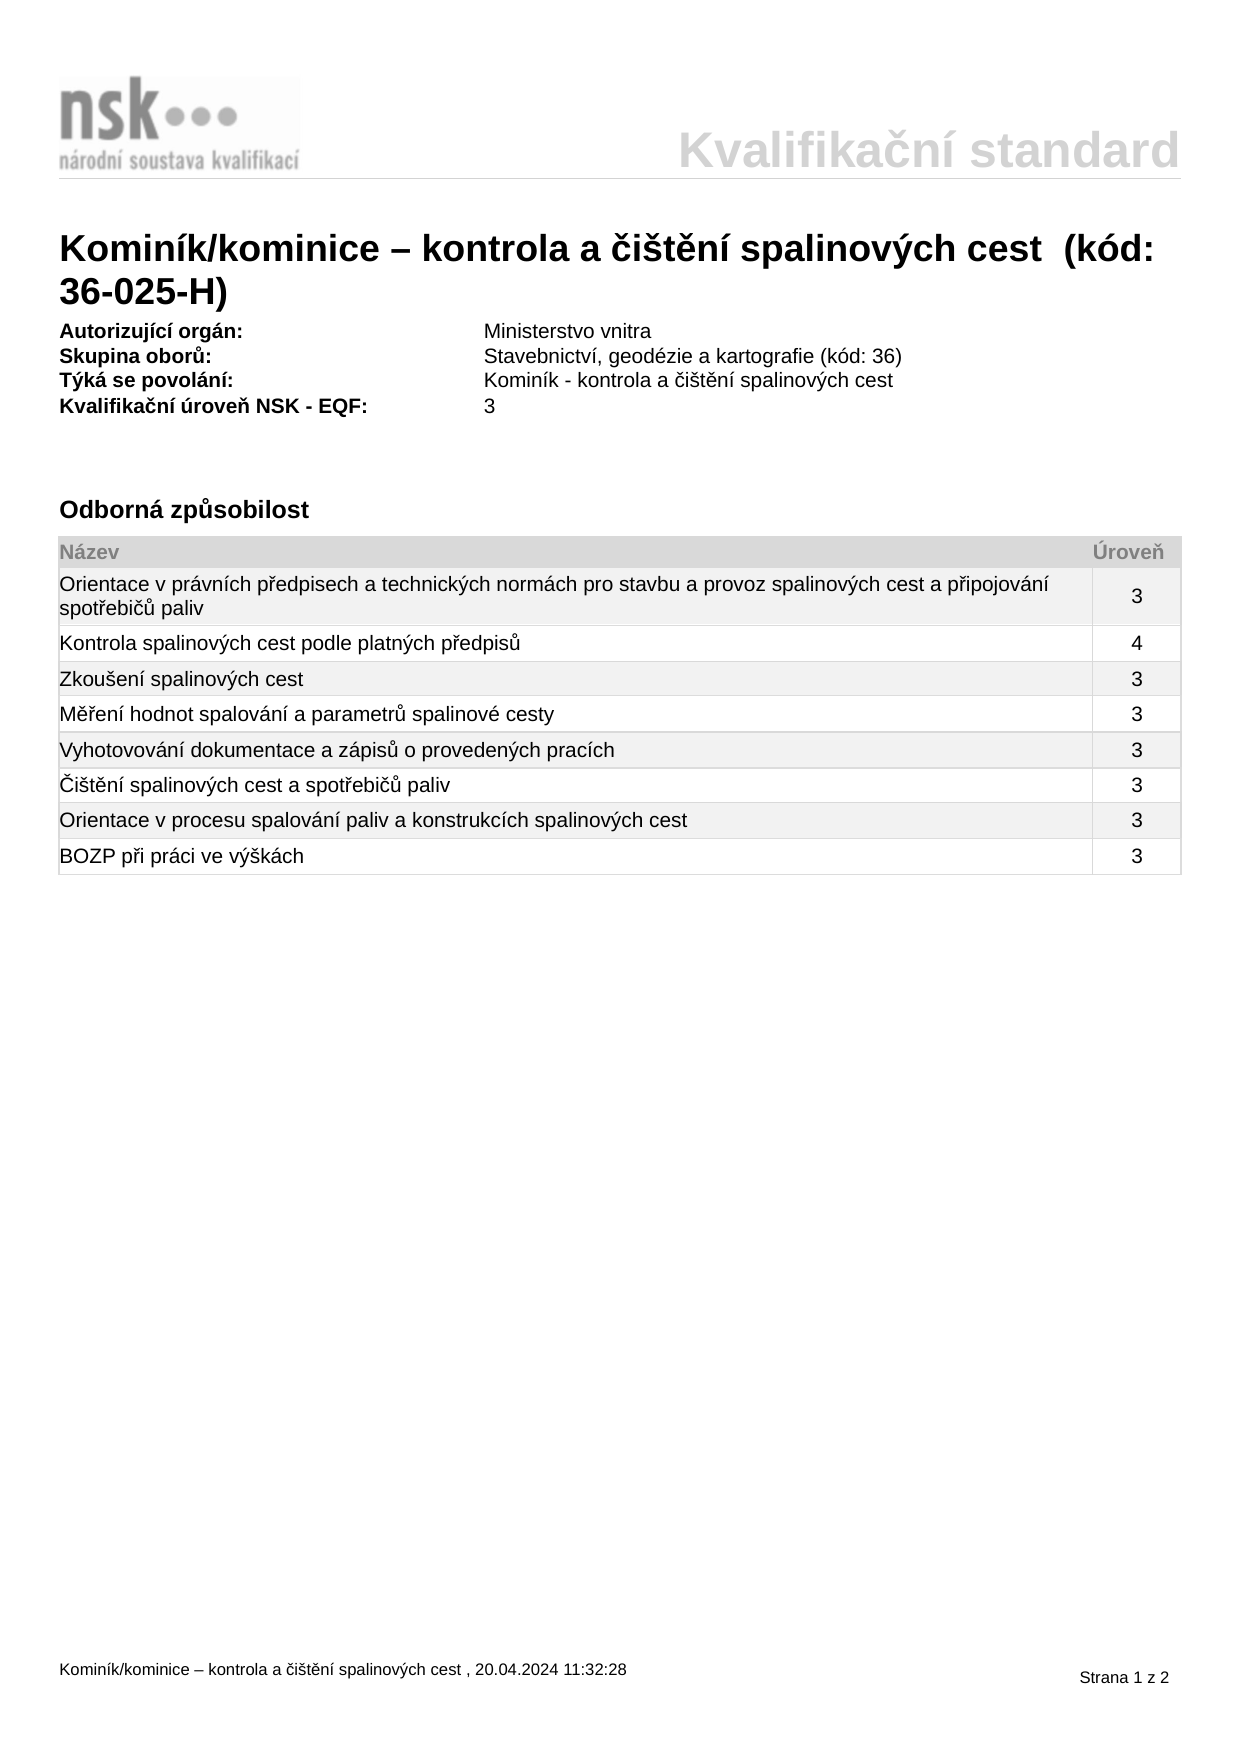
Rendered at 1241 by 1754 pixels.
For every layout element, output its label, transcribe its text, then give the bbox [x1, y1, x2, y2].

table_cell Autorizující orgán: [59, 319, 483, 343]
table_cell [484, 524, 620, 536]
table_cell [1169, 418, 1181, 489]
table_cell Kvalifikační úroveň NSK - EQF: [59, 394, 483, 417]
table_cell [620, 1417, 626, 1660]
table_cell 3 [1093, 662, 1180, 695]
table_cell [484, 875, 620, 1174]
table_cell [862, 1417, 1093, 1660]
table_cell Měření hodnot spalování a parametrů spalinové cesty [60, 696, 1092, 731]
table_cell [626, 1174, 862, 1417]
table_header [621, 59, 626, 172]
table_cell [59, 524, 483, 536]
table_cell [484, 1174, 620, 1417]
picture [58, 59, 621, 172]
table_cell [484, 196, 620, 224]
table_cell Název [60, 538, 1092, 566]
table_cell [1169, 1174, 1181, 1417]
table_cell [626, 196, 862, 224]
table_cell [626, 1417, 862, 1660]
table_cell Zkoušení spalinových cest [60, 662, 1092, 695]
table_cell [59, 179, 1181, 196]
table_cell [620, 196, 626, 224]
table_cell [620, 524, 626, 536]
table_cell Skupina oborů: [59, 344, 483, 368]
table_cell Orientace v procesu spalování paliv a konstrukcích spalinových cest [60, 803, 1092, 838]
table_cell Kominík/kominice – kontrola a čištění spalinových cest , 20.04.2024 11:32:28 [59, 1660, 862, 1696]
table_cell Čištění spalinových cest a spotřebičů paliv [60, 769, 1092, 802]
table_cell [620, 418, 626, 489]
table_cell [1169, 524, 1181, 536]
table_cell [484, 418, 620, 489]
table_cell [1169, 313, 1181, 319]
table_cell [862, 524, 1093, 536]
table_cell BOZP při práci ve výškách [60, 839, 1092, 874]
table_cell [862, 196, 1093, 224]
table_cell [484, 172, 620, 178]
table_cell [59, 313, 483, 319]
table_cell [484, 313, 620, 319]
table_cell 3 [1093, 769, 1180, 802]
table_cell Strana 1 z 2 [862, 1660, 1169, 1696]
table_cell [59, 418, 483, 489]
table_cell [1093, 313, 1169, 319]
table_cell [620, 1174, 626, 1417]
table_cell [59, 196, 483, 224]
table_cell [862, 313, 1093, 319]
table_cell Kominík/kominice – kontrola a čištění spalinových cest (kód: 36-025-H) [59, 224, 1181, 313]
table_cell [862, 875, 1093, 1174]
table_cell [484, 1417, 620, 1660]
table_cell [862, 1174, 1093, 1417]
table_cell [620, 875, 626, 1174]
table_cell [626, 524, 862, 536]
table_cell [626, 875, 862, 1174]
table_cell Úroveň [1093, 538, 1180, 566]
table_cell Orientace v právních předpisech a technických normách pro stavbu a provoz spalinových cest a připojování spotřebičů paliv [60, 568, 1092, 624]
table_cell [1093, 524, 1169, 536]
table_cell [1093, 196, 1169, 224]
table_cell 3 [1093, 696, 1180, 731]
table_cell Vyhotovování dokumentace a zápisů o provedených pracích [60, 733, 1092, 767]
table_cell Odborná způsobilost [59, 490, 1181, 524]
table_cell 3 [1093, 803, 1180, 838]
table_cell [626, 313, 862, 319]
table_cell [1169, 1660, 1181, 1696]
table_cell [862, 418, 1093, 489]
table_cell [1093, 1174, 1169, 1417]
table_cell [59, 172, 483, 178]
table_cell [1093, 1417, 1169, 1660]
table_cell Stavebnictví, geodézie a kartografie (kód: 36) [484, 344, 1181, 368]
table_cell [59, 1174, 483, 1417]
table_cell Ministerstvo vnitra [484, 319, 1181, 344]
table_cell [1169, 875, 1181, 1174]
table_cell 3 [1093, 733, 1180, 767]
table_cell [1093, 418, 1169, 489]
table_cell 3 [1093, 839, 1180, 874]
table_cell Kominík - kontrola a čištění spalinových cest [484, 368, 1181, 393]
table_cell [626, 418, 862, 489]
table_cell [1169, 1417, 1181, 1660]
table_header Kvalifikační standard [626, 59, 1181, 178]
table_cell 3 [484, 394, 1181, 417]
table_cell 3 [1093, 568, 1180, 624]
table_cell [1093, 875, 1169, 1174]
table_cell 4 [1093, 626, 1180, 661]
table_cell [59, 875, 483, 1174]
table_cell Kontrola spalinových cest podle platných předpisů [60, 626, 1092, 661]
table_cell Týká se povolání: [59, 368, 483, 392]
table_cell [1169, 196, 1181, 224]
table_cell [59, 1417, 483, 1660]
